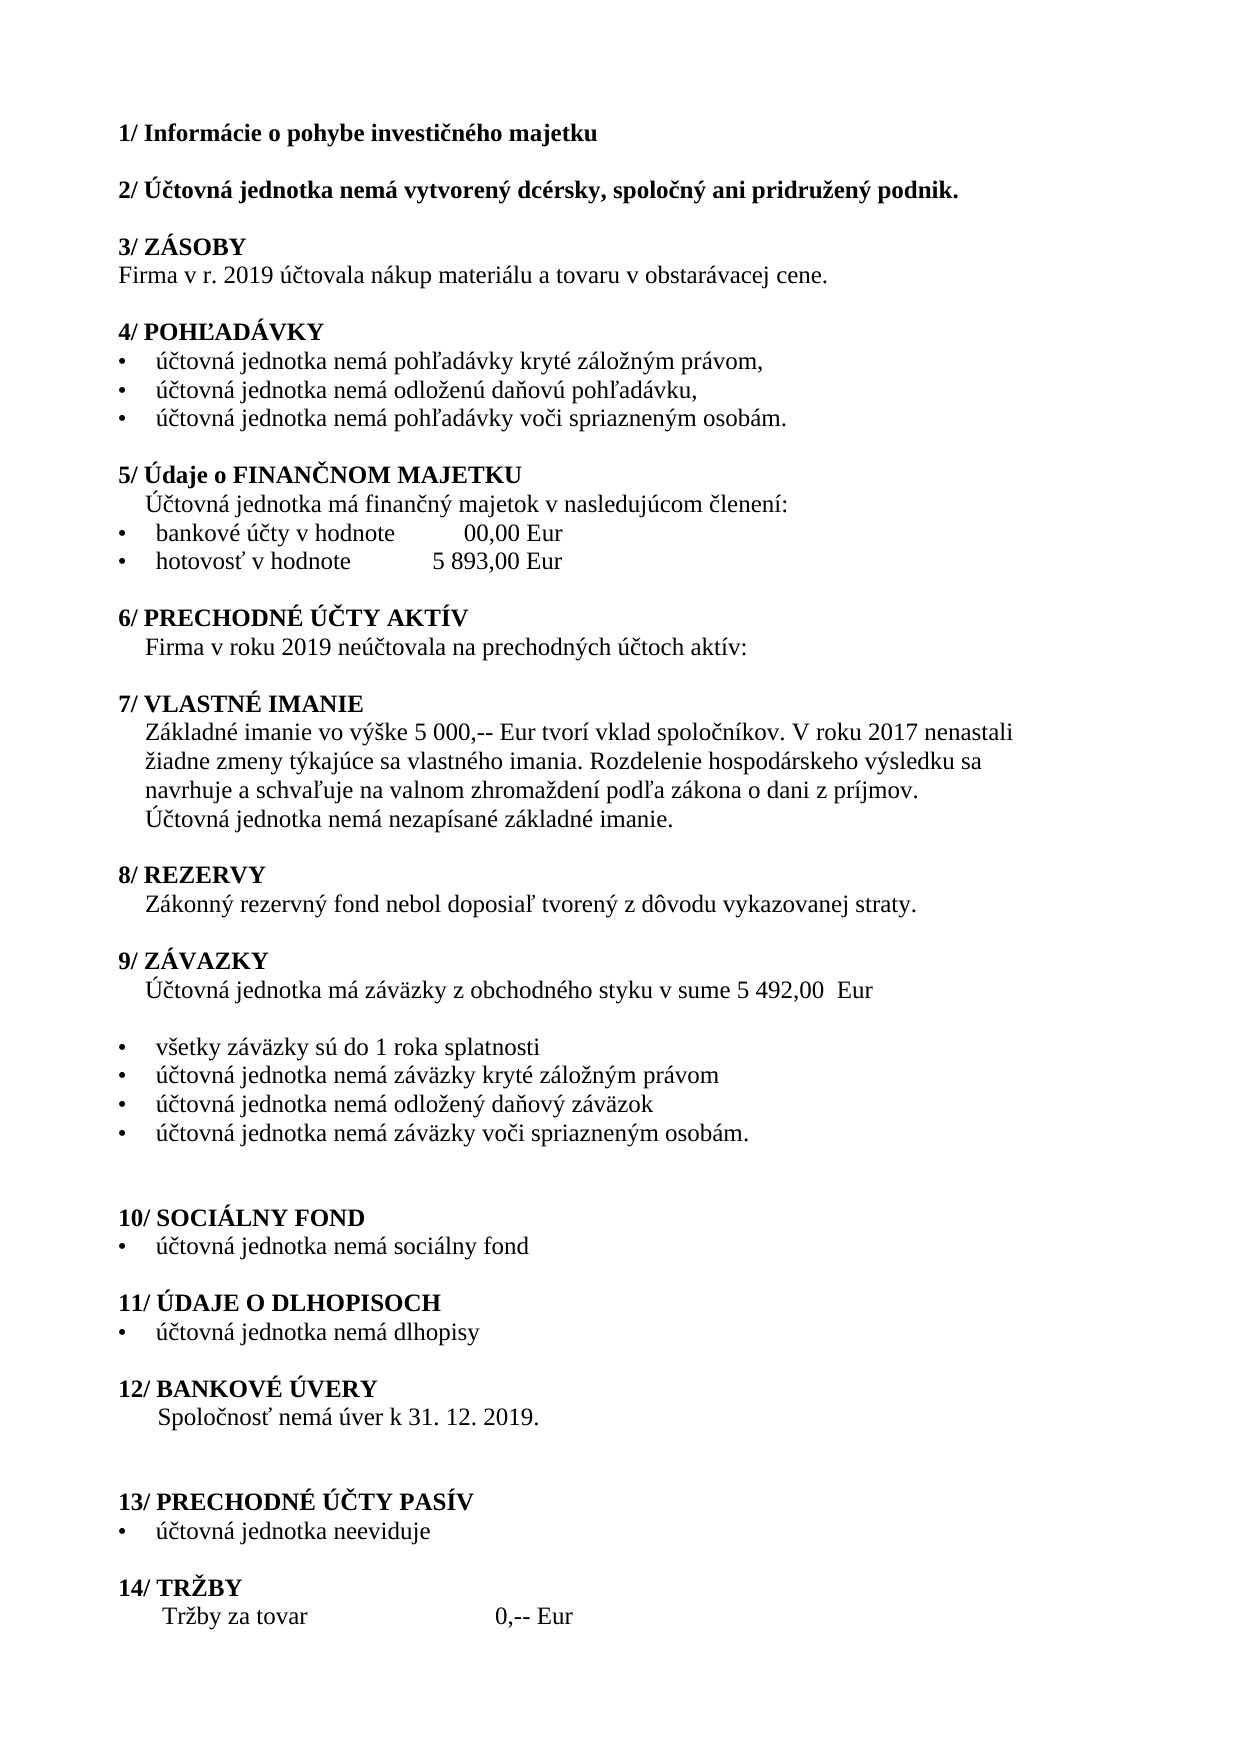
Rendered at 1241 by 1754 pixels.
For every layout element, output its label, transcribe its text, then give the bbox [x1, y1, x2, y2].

list všetky záväzky sú do 1 roka splatnosti [81, 1032, 1122, 1060]
list účtovná jednotka nemá sociálny fond [81, 1231, 1122, 1260]
list účtovná jednotka nemá odložený daňový záväzok [81, 1089, 1122, 1118]
list účtovná jednotka nemá záväzky kryté záložným právom [81, 1060, 1122, 1089]
text 13/ PRECHODNÉ ÚČTY PASÍV [118, 1487, 1122, 1516]
text 7/ VLASTNÉ IMANIE [118, 689, 1122, 717]
list účtovná jednotka nemá dlhopisy [81, 1317, 1122, 1346]
text 6/ PRECHODNÉ ÚČTY AKTÍV [118, 603, 1122, 632]
list účtovná jednotka nemá odloženú daňovú pohľadávku, [81, 375, 1122, 403]
text 2/ Účtovná jednotka nemá vytvorený dcérsky, spoločný ani pridružený podnik. [118, 175, 1122, 204]
list účtovná jednotka nemá záväzky voči spriazneným osobám. [81, 1118, 1122, 1147]
text 9/ ZÁVAZKY [118, 946, 1122, 975]
text 11/ ÚDAJE O DLHOPISOCH [118, 1288, 1122, 1317]
text 5/ Údaje o FINANČNOM MAJETKU [118, 460, 1122, 489]
text Firma v r. 2019 účtovala nákup materiálu a tovaru v obstarávacej cene. [118, 260, 1122, 289]
list účtovná jednotka nemá pohľadávky voči spriazneným osobám. [81, 403, 1122, 432]
text Spoločnosť nemá úver k 31. 12. 2019. [118, 1402, 1122, 1431]
text Tržby za tovar 0,-- Eur [118, 1601, 1122, 1630]
text Účtovná jednotka nemá nezapísané základné imanie. [118, 804, 1122, 832]
list účtovná jednotka nemá pohľadávky kryté záložným právom, [81, 346, 1122, 375]
text 14/ TRŽBY [118, 1573, 1122, 1601]
text 8/ REZERVY [118, 861, 1122, 889]
text Firma v roku 2019 neúčtovala na prechodných účtoch aktív: [118, 632, 1122, 661]
text 12/ BANKOVÉ ÚVERY [118, 1374, 1122, 1402]
text Zákonný rezervný fond nebol doposiaľ tvorený z dôvodu vykazovanej straty. [118, 889, 1122, 918]
list bankové účty v hodnote 00,00 Eur [81, 518, 1122, 546]
text 10/ SOCIÁLNY FOND [118, 1203, 1122, 1231]
list hotovosť v hodnote 5 893,00 Eur [81, 546, 1122, 575]
text 3/ ZÁSOBY [118, 232, 1122, 260]
text 4/ POHĽADÁVKY [118, 317, 1122, 346]
text Účtovná jednotka má finančný majetok v nasledujúcom členení: [118, 489, 1122, 518]
text 1/ Informácie o pohybe investičného majetku [118, 118, 1122, 147]
text Základné imanie vo výške 5 000,-- Eur tvorí vklad spoločníkov. V roku 2017 nenastali žiadne zmeny týkajúce sa vlastného imania. Rozdelenie hospodárskeho výsledku sa navrhuje a schvaľuje na valnom zhromaždení podľa zákona o dani z príjmov. [118, 717, 1122, 804]
text Účtovná jednotka má záväzky z obchodného styku v sume 5 492,00 Eur [118, 975, 1122, 1003]
list účtovná jednotka neeviduje [81, 1516, 1122, 1545]
